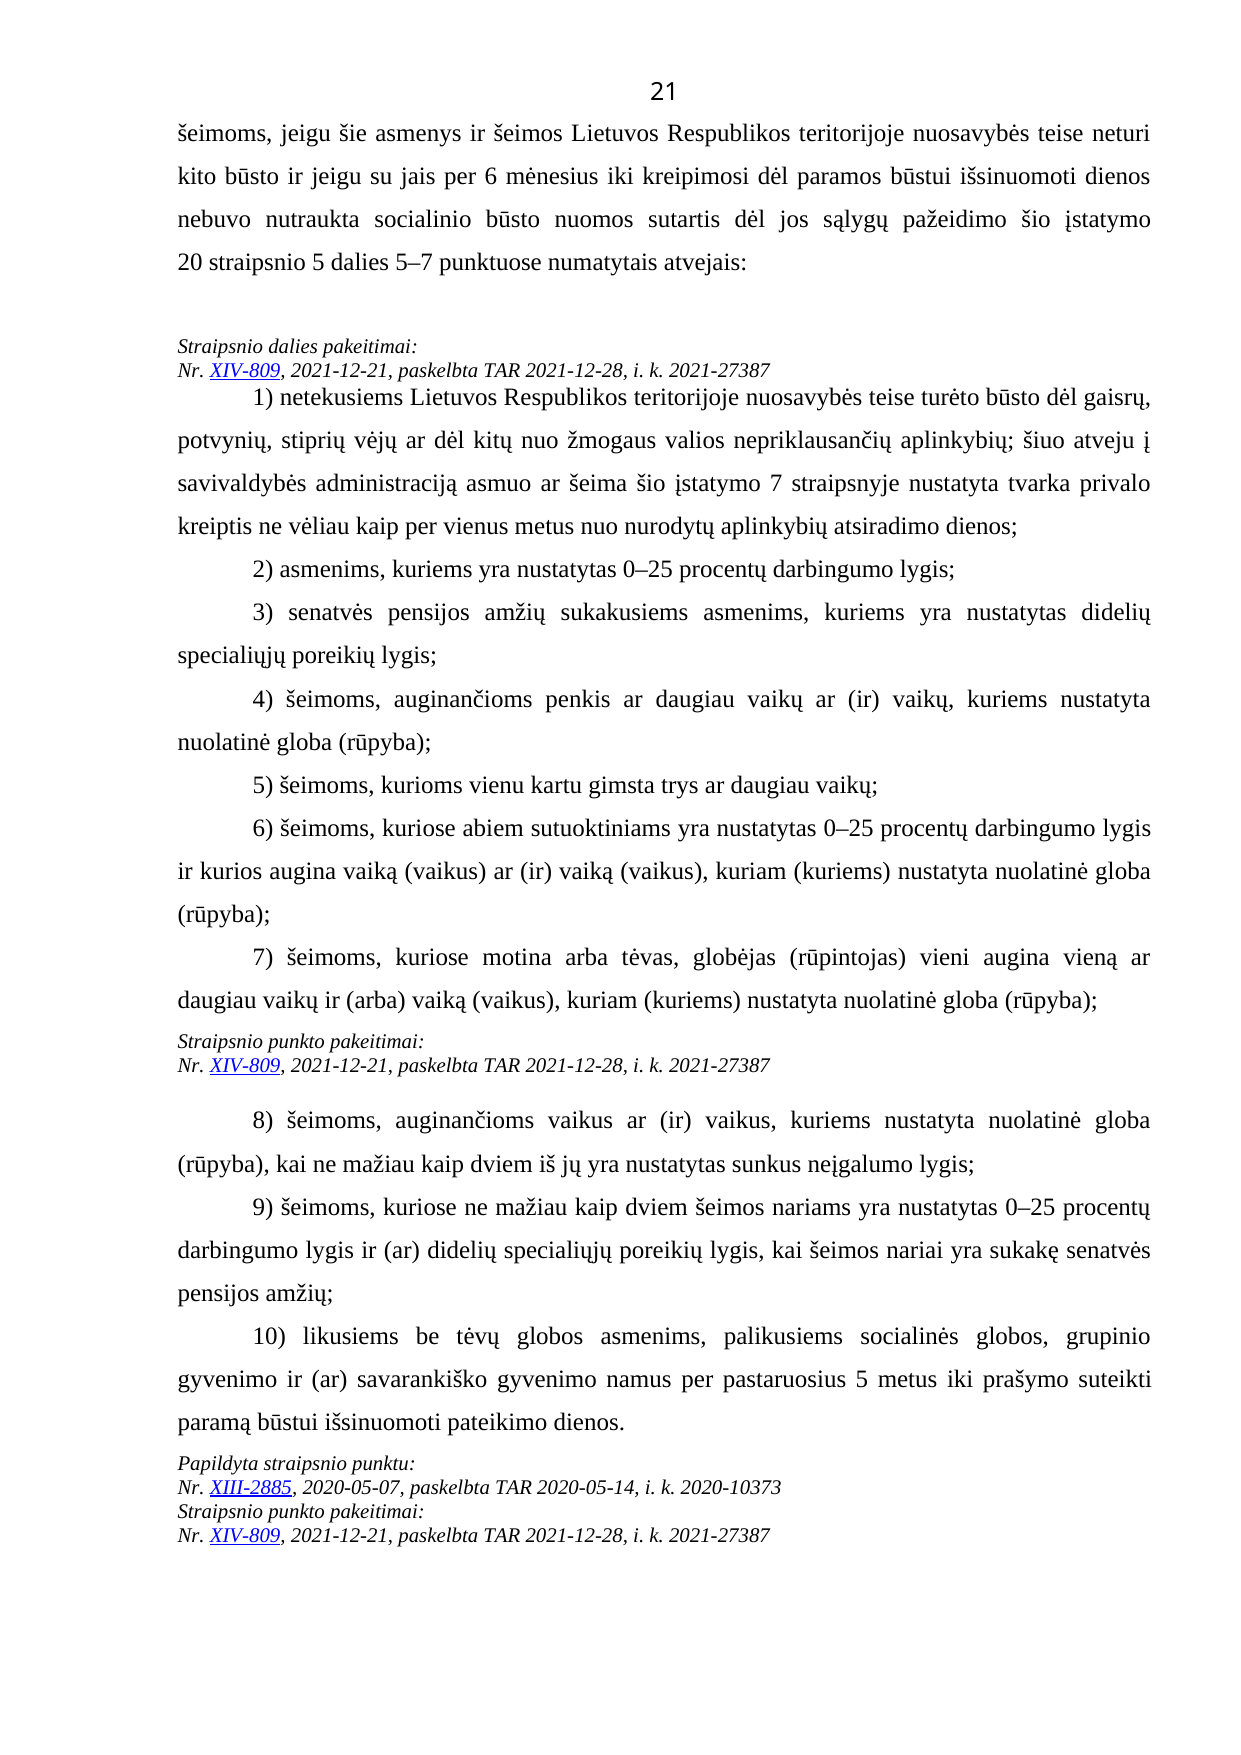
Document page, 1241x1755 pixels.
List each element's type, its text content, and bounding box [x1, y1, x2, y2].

text 7) šeimoms, kuriose motina arba tėvas, globėjas (rūpintojas) vieni augina vieną ar daugiau vaikų ir (arba) vaiką (vaikus), kuriam (kuriems) nustatyta nuolatinė globa (rūpyba); [177, 942, 1152, 1014]
text 3) senatvės pensijos amžių sukakusiems asmenims, kuriems yra nustatytas didelių specialiųjų poreikių lygis; [177, 597, 1152, 669]
text Straipsnio punkto pakeitimai: [177, 1499, 1152, 1523]
text Papildyta straipsnio punktu: [177, 1451, 1152, 1475]
text 6) šeimoms, kuriose abiem sutuoktiniams yra nustatytas 0–25 procentų darbingumo lygis ir kurios augina vaiką (vaikus) ar (ir) vaiką (vaikus), kuriam (kuriems) nustatyta nuolatinė globa (rūpyba); [177, 813, 1152, 928]
text Straipsnio punkto pakeitimai: [177, 1029, 1152, 1053]
text Nr. XIV-809, 2021-12-21, paskelbta TAR 2021-12-28, i. k. 2021-27387 [177, 1523, 1152, 1547]
text Straipsnio dalies pakeitimai: [177, 334, 1152, 358]
text Nr. XIII-2885, 2020-05-07, paskelbta TAR 2020-05-14, i. k. 2020-10373 [177, 1475, 1152, 1499]
text 4) šeimoms, auginančioms penkis ar daugiau vaikų ar (ir) vaikų, kuriems nustatyta nuolatinė globa (rūpyba); [177, 684, 1152, 756]
text 10) likusiems be tėvų globos asmenims, palikusiems socialinės globos, grupinio gyvenimo ir (ar) savarankiško gyvenimo namus per pastaruosius 5 metus iki prašymo suteikti paramą būstui išsinuomoti pateikimo dienos. [177, 1321, 1152, 1436]
text Nr. XIV-809, 2021-12-21, paskelbta TAR 2021-12-28, i. k. 2021-27387 [177, 358, 1152, 382]
text Nr. XIV-809, 2021-12-21, paskelbta TAR 2021-12-28, i. k. 2021-27387 [177, 1053, 1152, 1077]
text 9) šeimoms, kuriose ne mažiau kaip dviem šeimos nariams yra nustatytas 0–25 procentų darbingumo lygis ir (ar) didelių specialiųjų poreikių lygis, kai šeimos nariai yra sukakę senatvės pensijos amžių; [177, 1192, 1152, 1307]
text 1) netekusiems Lietuvos Respublikos teritorijoje nuosavybės teise turėto būsto dėl gaisrų, potvynių, stiprių vėjų ar dėl kitų nuo žmogaus valios nepriklausančių aplinkybių; šiuo atveju į savivaldybės administraciją asmuo ar šeima šio įstatymo 7 straipsnyje nustatyta tvarka privalo kreiptis ne vėliau kaip per vienus metus nuo nurodytų aplinkybių atsiradimo dienos; [177, 382, 1152, 540]
text šeimoms, jeigu šie asmenys ir šeimos Lietuvos Respublikos teritorijoje nuosavybės teise neturi kito būsto ir jeigu su jais per 6 mėnesius iki kreipimosi dėl paramos būstui išsinuomoti dienos nebuvo nutraukta socialinio būsto nuomos sutartis dėl jos sąlygų pažeidimo šio įstatymo 20 straipsnio 5 dalies 5–7 punktuose numatytais atvejais: [177, 118, 1152, 276]
text 5) šeimoms, kurioms vienu kartu gimsta trys ar daugiau vaikų; [177, 770, 1152, 799]
text 8) šeimoms, auginančioms vaikus ar (ir) vaikus, kuriems nustatyta nuolatinė globa (rūpyba), kai ne mažiau kaip dviem iš jų yra nustatytas sunkus neįgalumo lygis; [177, 1106, 1152, 1177]
text 2) asmenims, kuriems yra nustatytas 0–25 procentų darbingumo lygis; [177, 554, 1152, 583]
